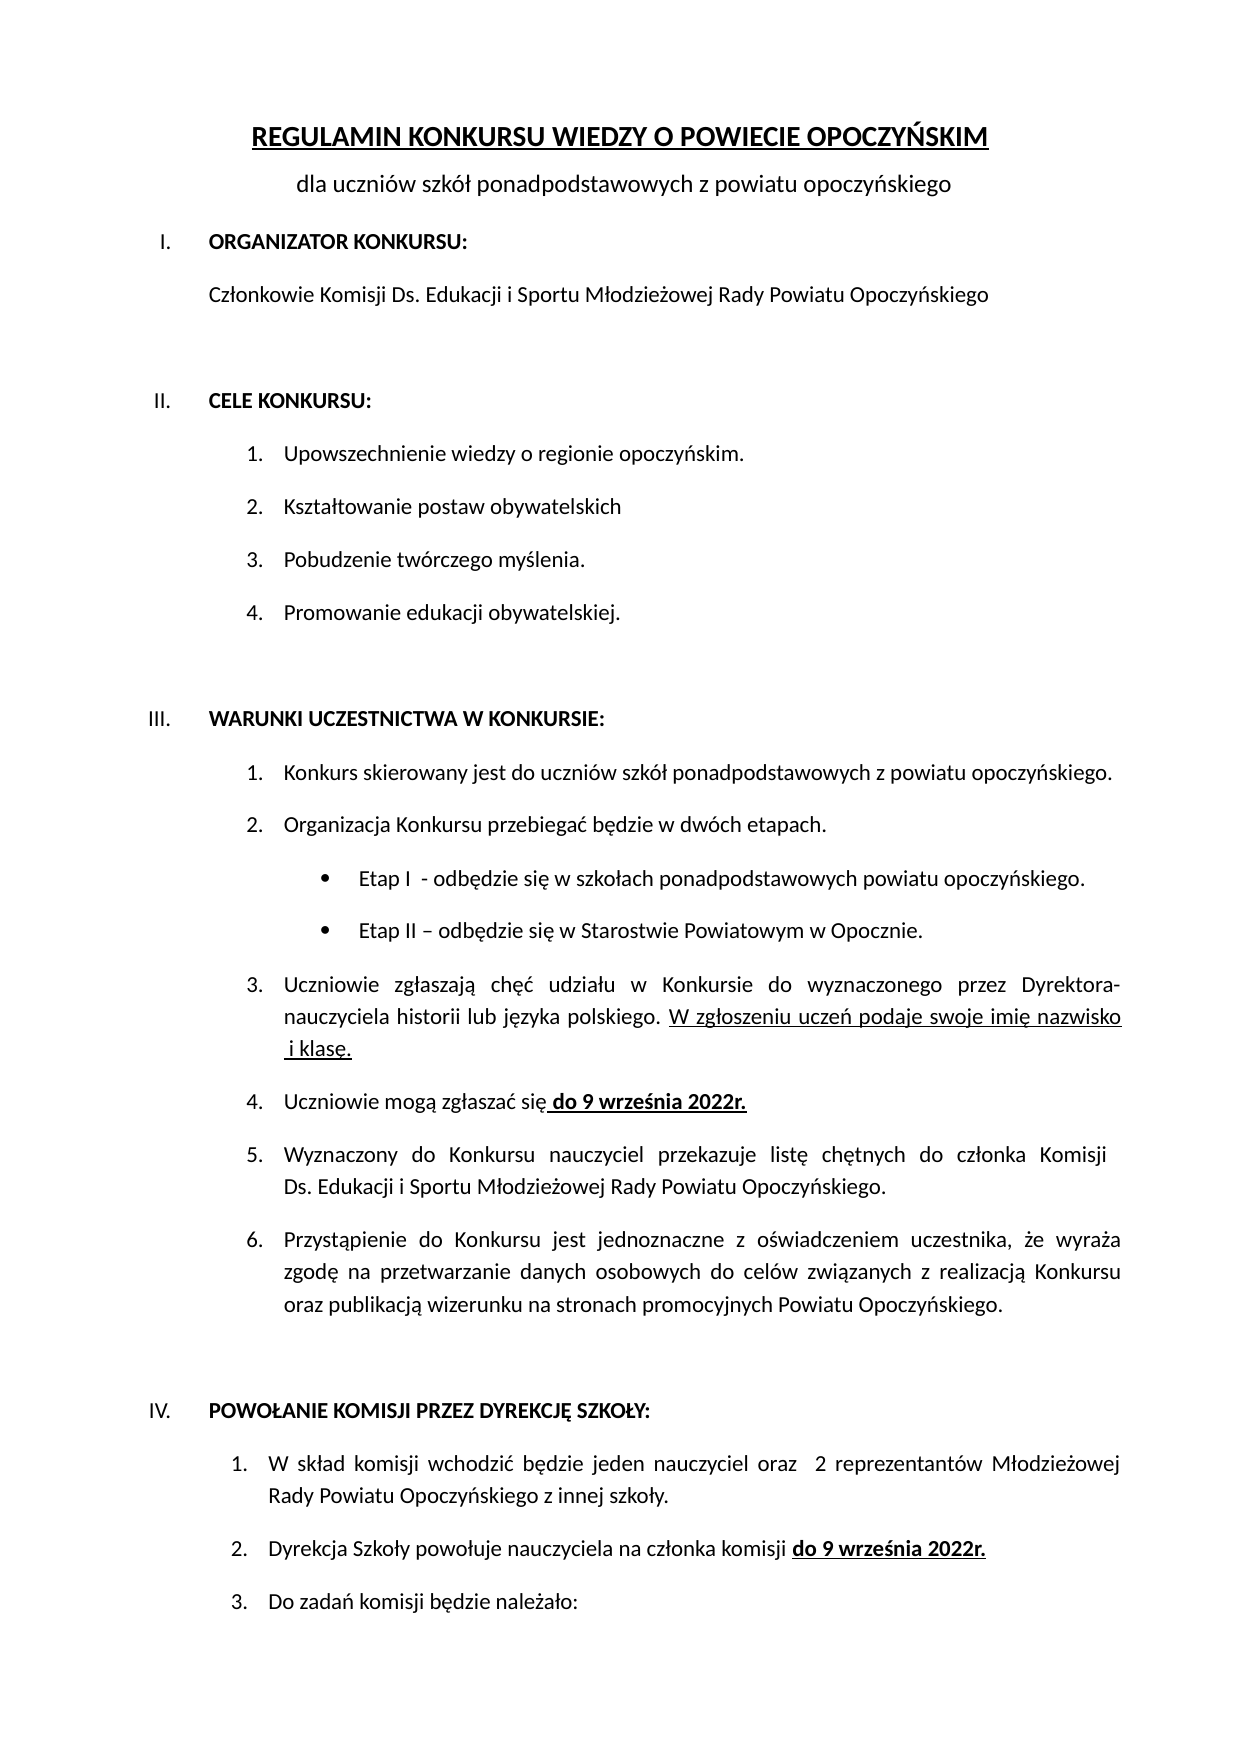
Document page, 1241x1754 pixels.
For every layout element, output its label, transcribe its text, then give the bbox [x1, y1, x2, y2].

list Etap II – odbędzie się w Starostwie Powiatowym w Opocznie. [321, 917, 1122, 945]
list Organizacja Konkursu przebiegać będzie w dwóch etapach. [246, 811, 1122, 839]
list Wyznaczony do Konkursu nauczyciel przekazuje listę chętnych do członka Komisji Ds. Edukacji i Sportu Młodzieżowej Rady Powiatu Opoczyńskiego. [246, 1140, 1122, 1200]
list Członkowie Komisji Ds. Edukacji i Sportu Młodzieżowej Rady Powiatu Opoczyńskiego [208, 280, 1122, 308]
list Pobudzenie twórczego myślenia. [246, 546, 1122, 573]
list Promowanie edukacji obywatelskiej. [246, 598, 1122, 627]
list Przystąpienie do Konkursu jest jednoznaczne z oświadczeniem uczestnika, że wyraża zgodę na przetwarzanie danych osobowych do celów związanych z realizacją Konkursu oraz publikacją wizerunku na stronach promocyjnych Powiatu Opoczyńskiego. [246, 1225, 1122, 1318]
list ORGANIZATOR KONKURSU: [171, 227, 1122, 255]
list Do zadań komisji będzie należało: [231, 1587, 1122, 1615]
text REGULAMIN KONKURSU WIEDZY O POWIECIE OPOCZYŃSKIM dla uczniów szkół ponadpodstawowych z powiatu opoczyńskiego [118, 118, 1122, 201]
list Kształtowanie postaw obywatelskich [246, 492, 1122, 521]
list Upowszechnienie wiedzy o regionie opoczyńskim. [246, 439, 1122, 467]
list Dyrekcja Szkoły powołuje nauczyciela na członka komisji do 9 września 2022r. [231, 1534, 1122, 1562]
list WARUNKI UCZESTNICTWA W KONKURSIE: [171, 704, 1122, 733]
list Konkurs skierowany jest do uczniów szkół ponadpodstawowych z powiatu opoczyńskiego. [246, 758, 1122, 786]
list W skład komisji wchodzić będzie jeden nauczyciel oraz 2 reprezentantów Młodzieżowej Rady Powiatu Opoczyńskiego z innej szkoły. [231, 1449, 1122, 1509]
list CELE KONKURSU: [171, 386, 1122, 414]
list Uczniowie mogą zgłaszać się do 9 września 2022r. [246, 1087, 1122, 1115]
list Uczniowie zgłaszają chęć udziału w Konkursie do wyznaczonego przez Dyrektora- nauczyciela historii lub języka polskiego. W zgłoszeniu uczeń podaje swoje imię nazwisko i klasę. [246, 970, 1122, 1062]
list POWOŁANIE KOMISJI PRZEZ DYREKCJĘ SZKOŁY: [171, 1396, 1122, 1424]
list Etap I - odbędzie się w szkołach ponadpodstawowych powiatu opoczyńskiego. [321, 864, 1122, 892]
